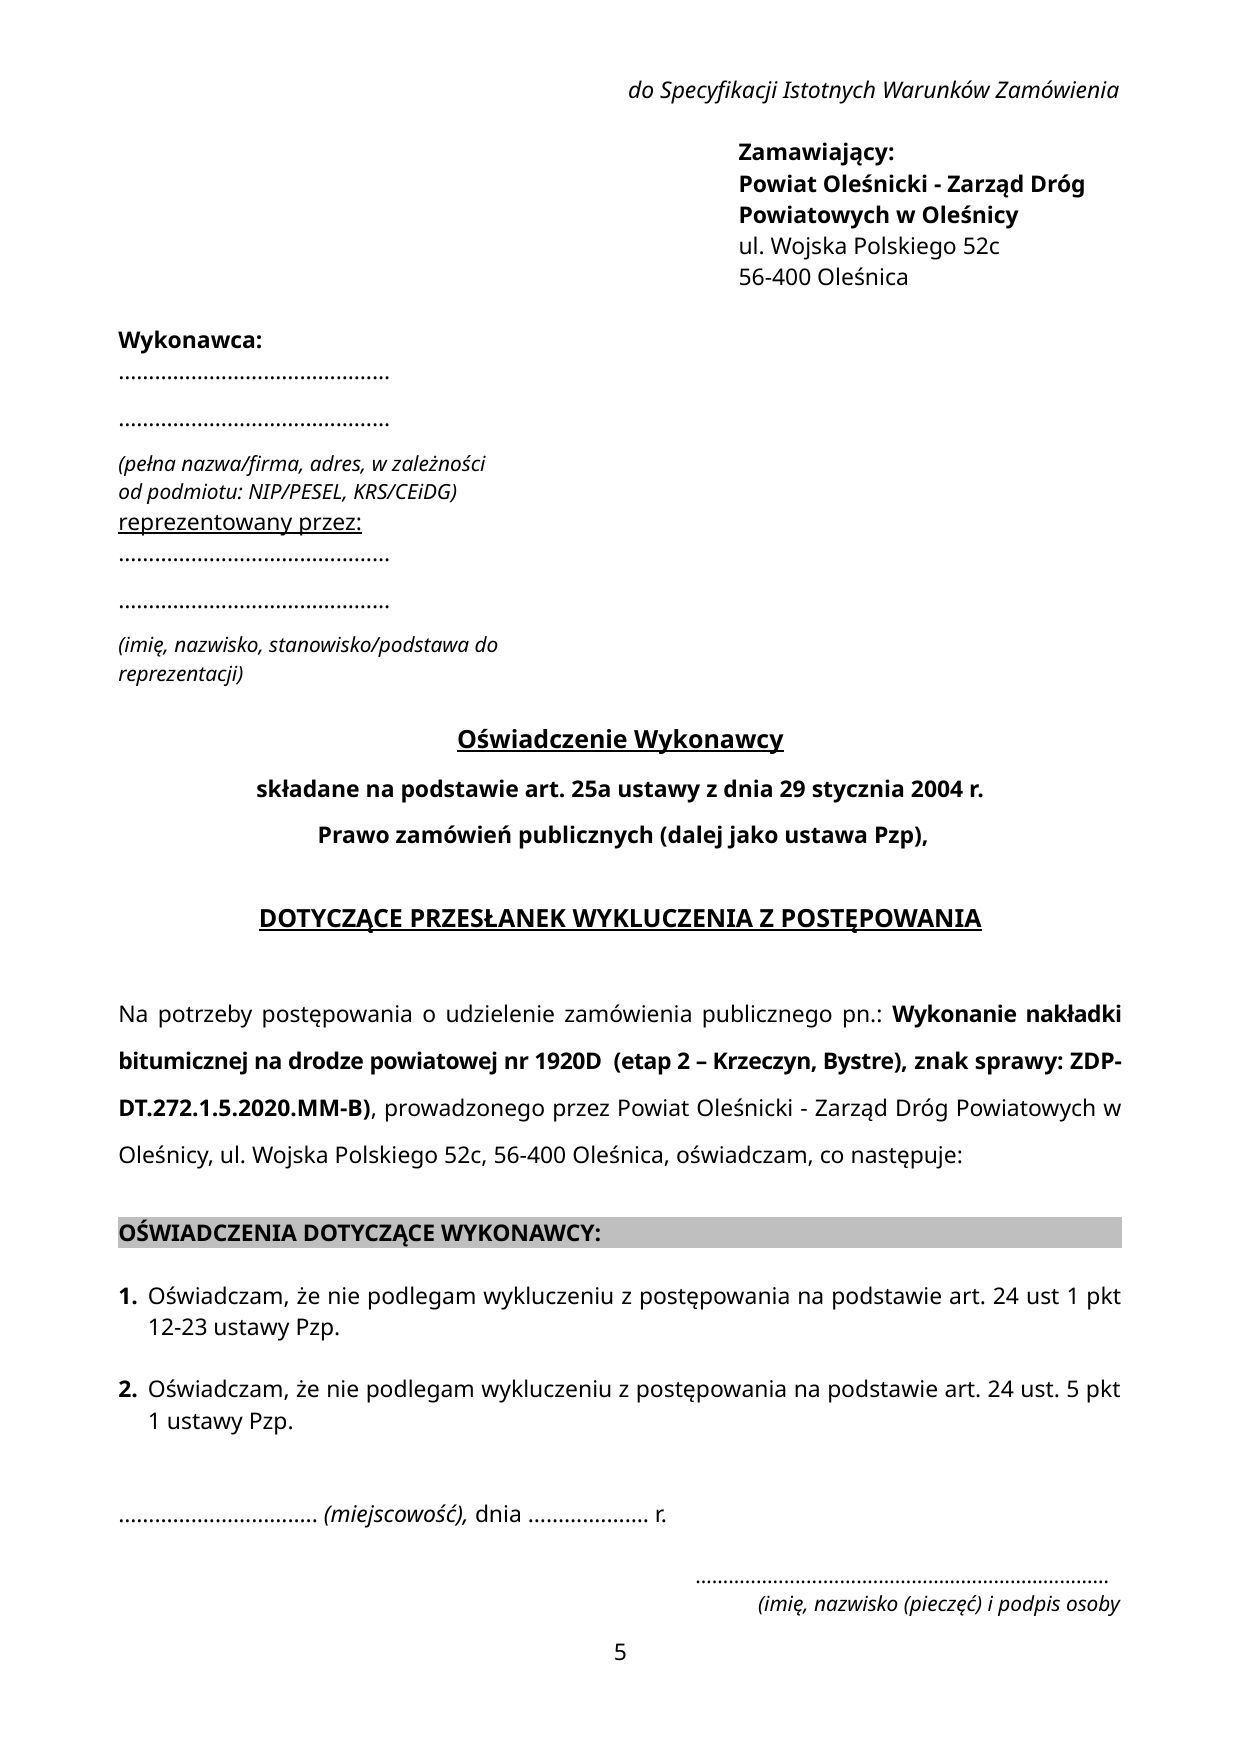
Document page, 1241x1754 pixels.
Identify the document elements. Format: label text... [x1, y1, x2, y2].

text reprezentowany przez: [118, 506, 1122, 537]
text Wykonawca: [118, 324, 1122, 355]
text do Specyfikacji Istotnych Warunków Zamówienia [118, 74, 1122, 105]
text Zamawiający: [664, 136, 1122, 167]
text 56-400 Oleśnica [738, 261, 1122, 292]
text …………….…………….. (miejscowość), dnia ………….……. r. [118, 1498, 1122, 1529]
text ……………………………………… [118, 537, 502, 568]
text Prawo zamówień publicznych (dalej jako ustawa Pzp), [118, 819, 1122, 851]
text ……………………………………… [118, 355, 502, 386]
text ……………………………………… [118, 402, 502, 433]
text ……….....................……………………………………… [118, 1561, 1122, 1589]
list Oświadczam, że nie podlegam wykluczeniu z postępowania na podstawie art. 24 ust 1 pkt 12-23 ustawy Pzp. [118, 1279, 1122, 1342]
text ……………………………………… [118, 584, 502, 615]
text DOTYCZĄCE PRZESŁANEK WYKLUCZENIA Z POSTĘPOWANIA [118, 900, 1122, 934]
text (imię, nazwisko, stanowisko/podstawa do reprezentacji) [118, 631, 502, 687]
text od podmiotu: NIP/PESEL, KRS/CEiDG) [118, 477, 502, 506]
text OŚWIADCZENIA DOTYCZĄCE WYKONAWCY: [118, 1217, 1122, 1248]
text Oświadczenie Wykonawcy [118, 722, 1122, 756]
text Na potrzeby postępowania o udzielenie zamówienia publicznego pn.: Wykonanie nakładki bitumicznej na drodze powiatowej nr 1920D (etap 2 – Krzeczyn, Bystre), znak sprawy: ZDP-DT.272.1.5.2020.MM-B), prowadzonego przez Powiat Oleśnicki - Zarząd Dróg Powiatowych w Oleśnicy, ul. Wojska Polskiego 52c, 56-400 Oleśnica, oświadczam, co następuje: [118, 998, 1122, 1170]
text (pełna nazwa/firma, adres, w zależności [118, 449, 502, 477]
text (imię, nazwisko (pieczęć) i podpis osoby [118, 1589, 1122, 1618]
list Oświadczam, że nie podlegam wykluczeniu z postępowania na podstawie art. 24 ust. 5 pkt 1 ustawy Pzp. [118, 1373, 1122, 1436]
text składane na podstawie art. 25a ustawy z dnia 29 stycznia 2004 r. [118, 773, 1122, 804]
text Powiat Oleśnicki - Zarząd Dróg Powiatowych w Oleśnicy [738, 167, 1122, 230]
text ul. Wojska Polskiego 52c [738, 230, 1122, 261]
